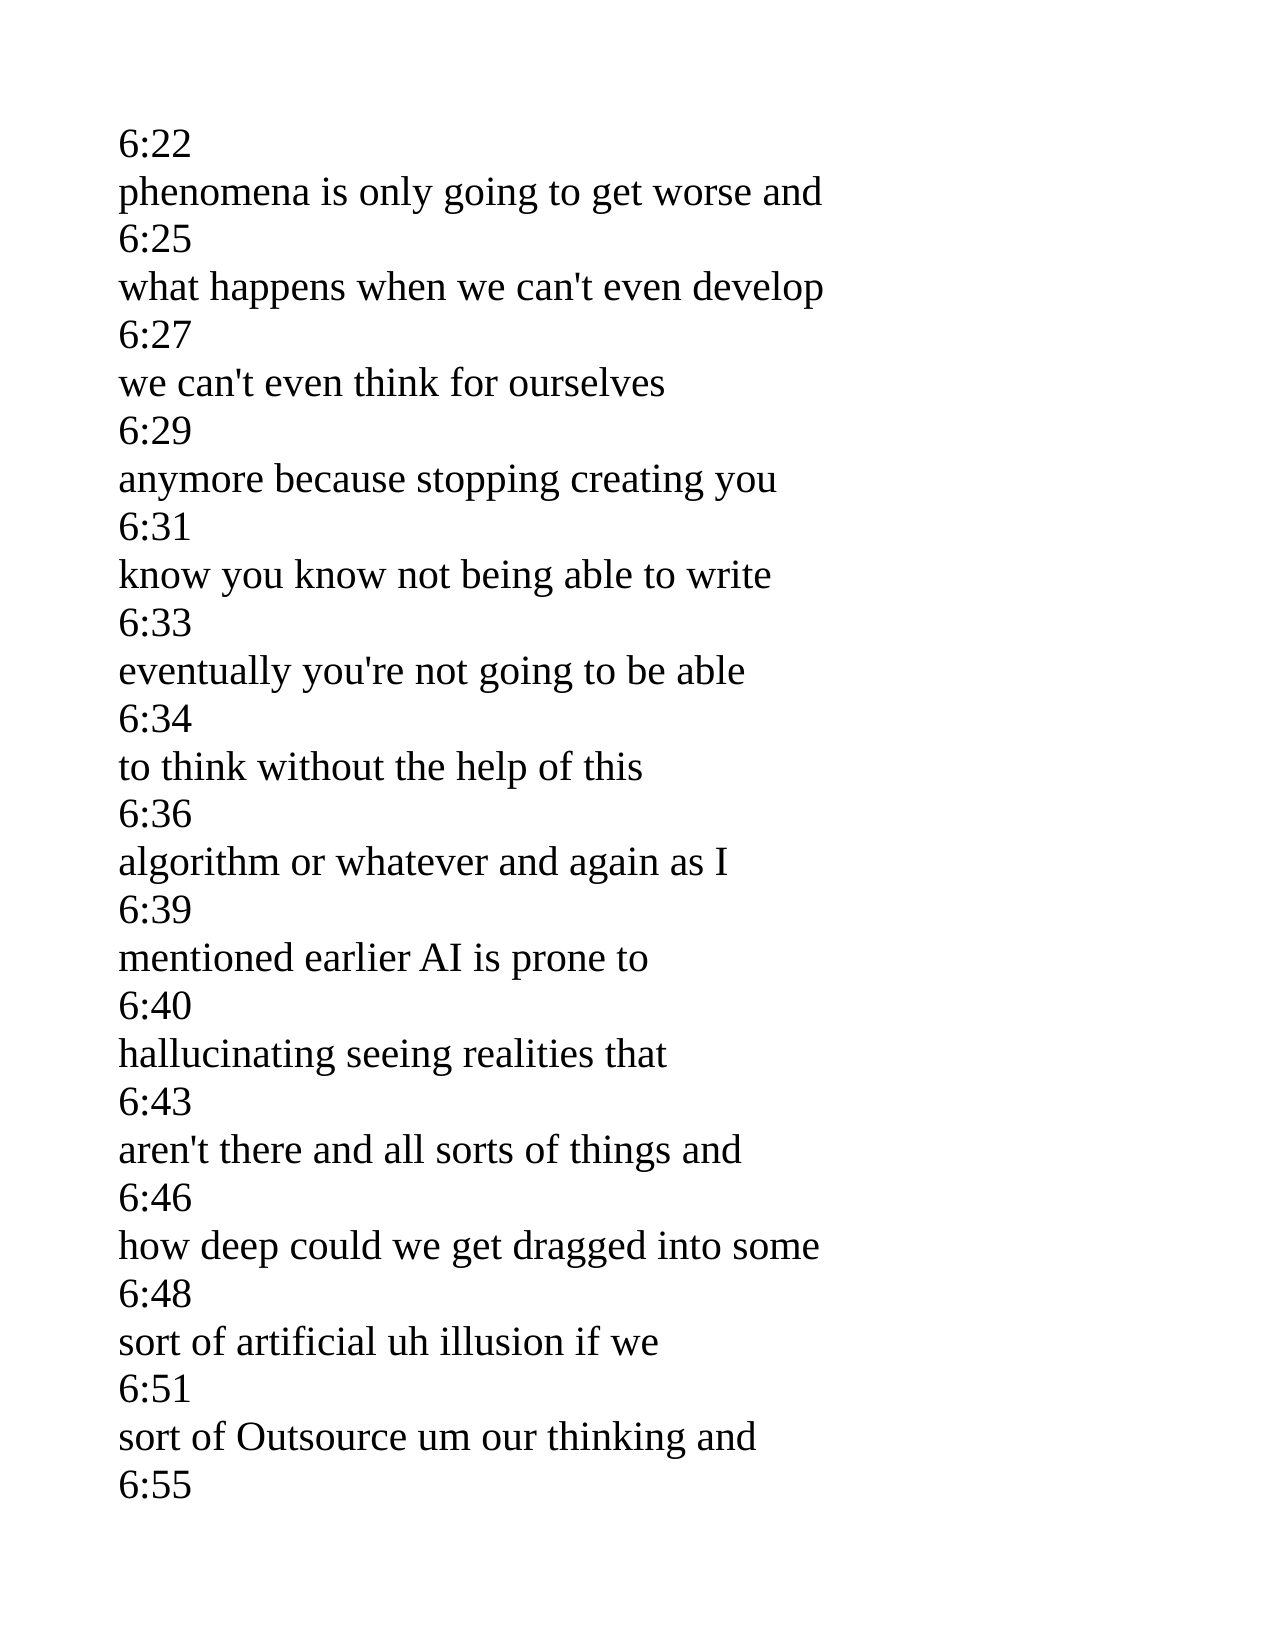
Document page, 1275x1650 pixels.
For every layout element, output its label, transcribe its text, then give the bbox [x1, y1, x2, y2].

text 6:27 [118, 310, 1157, 358]
text algorithm or whatever and again as I [118, 837, 1157, 885]
text 6:36 [118, 789, 1157, 837]
text 6:31 [118, 501, 1157, 549]
text mentioned earlier AI is prone to [118, 933, 1157, 981]
text 6:46 [118, 1172, 1157, 1220]
text anymore because stopping creating you [118, 453, 1157, 501]
text 6:29 [118, 406, 1157, 453]
text 6:51 [118, 1364, 1157, 1412]
text phenomena is only going to get worse and [118, 166, 1157, 214]
text 6:43 [118, 1076, 1157, 1124]
text eventually you're not going to be able [118, 645, 1157, 693]
text 6:33 [118, 597, 1157, 645]
text 6:48 [118, 1268, 1157, 1316]
text 6:40 [118, 981, 1157, 1028]
text 6:22 [118, 118, 1157, 166]
text 6:25 [118, 214, 1157, 262]
text hallucinating seeing realities that [118, 1028, 1157, 1076]
text 6:55 [118, 1460, 1157, 1508]
text we can't even think for ourselves [118, 358, 1157, 406]
text 6:34 [118, 693, 1157, 741]
text how deep could we get dragged into some [118, 1220, 1157, 1268]
text to think without the help of this [118, 741, 1157, 789]
text what happens when we can't even develop [118, 262, 1157, 310]
text sort of Outsource um our thinking and [118, 1412, 1157, 1460]
text know you know not being able to write [118, 549, 1157, 597]
text 6:39 [118, 885, 1157, 933]
text aren't there and all sorts of things and [118, 1124, 1157, 1172]
text sort of artificial uh illusion if we [118, 1316, 1157, 1364]
